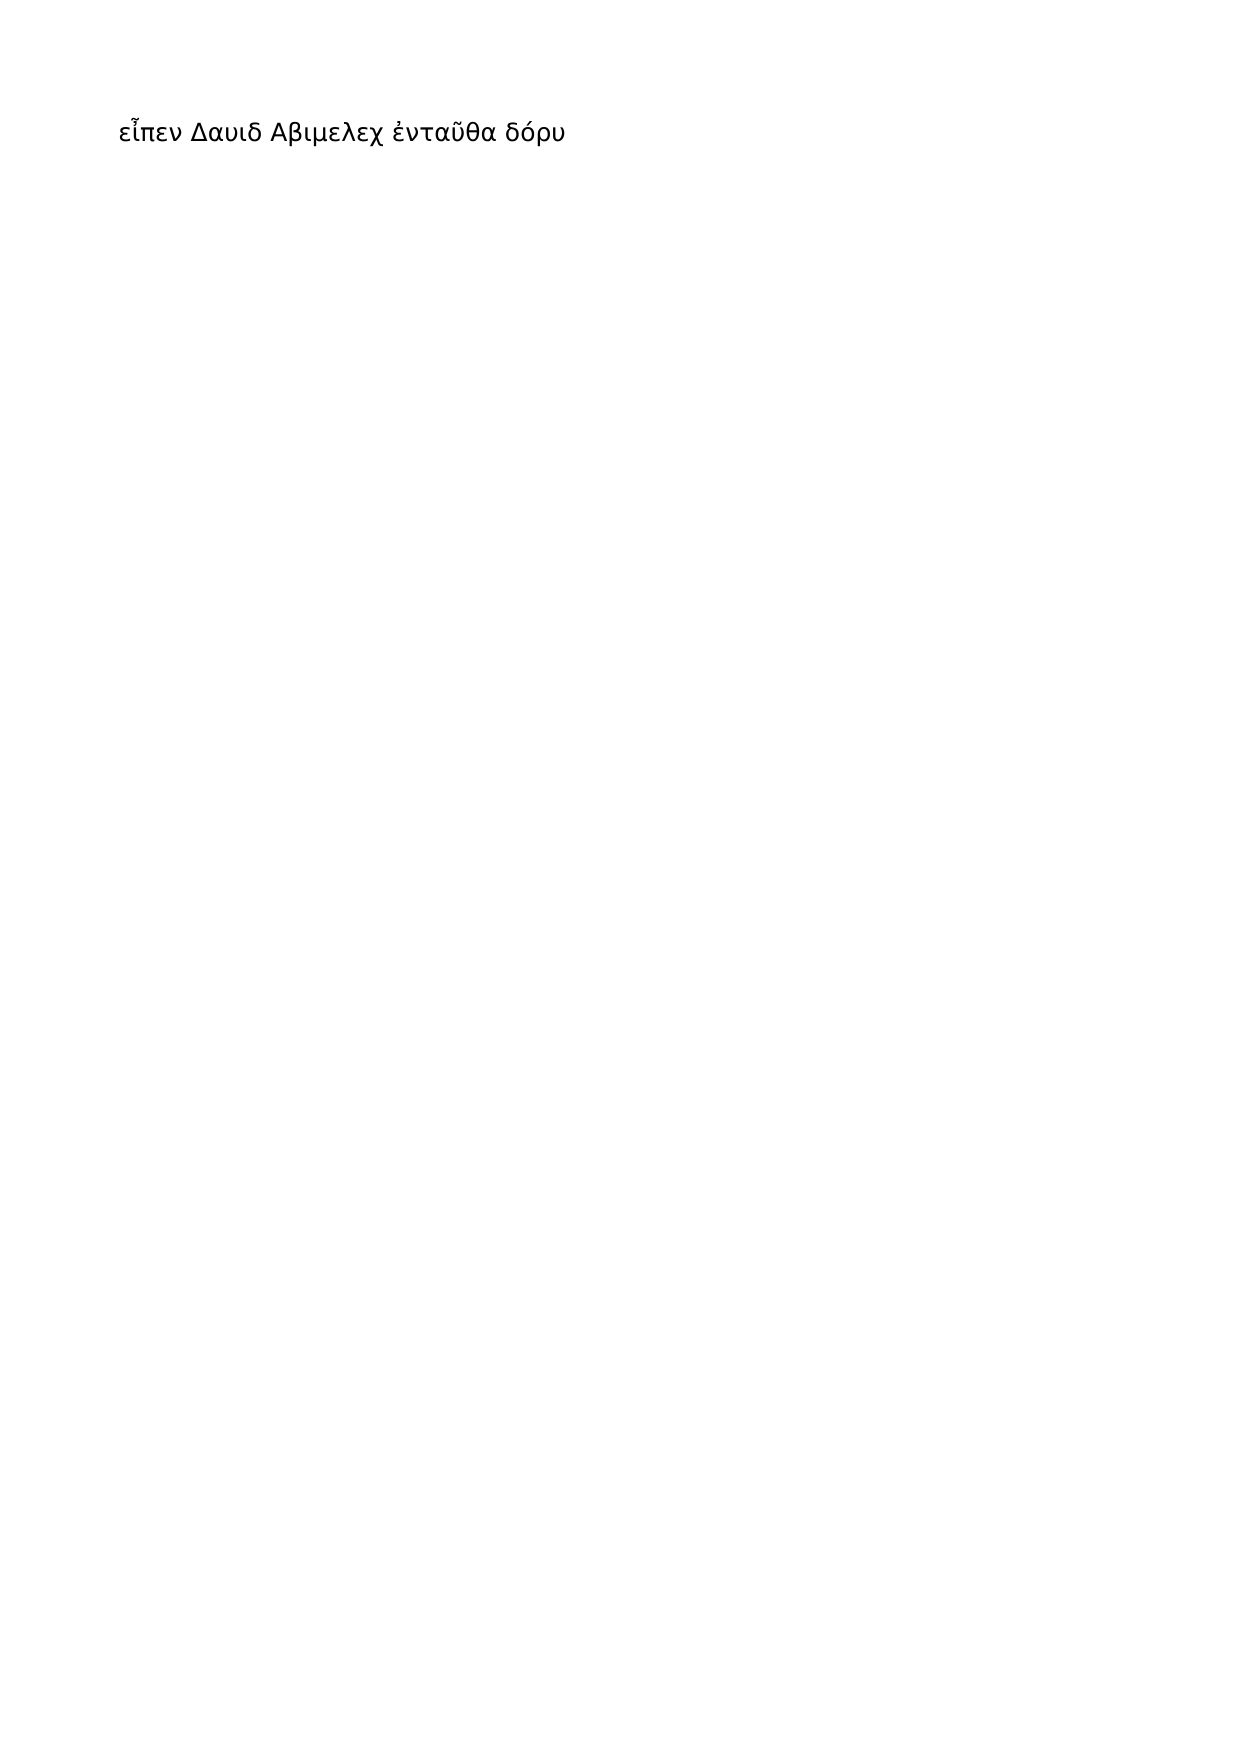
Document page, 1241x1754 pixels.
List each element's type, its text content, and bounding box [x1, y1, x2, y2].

text εἶπεν Δαυιδ Αβιμελεχ ἐνταῦθα δόρυ [118, 118, 1122, 147]
